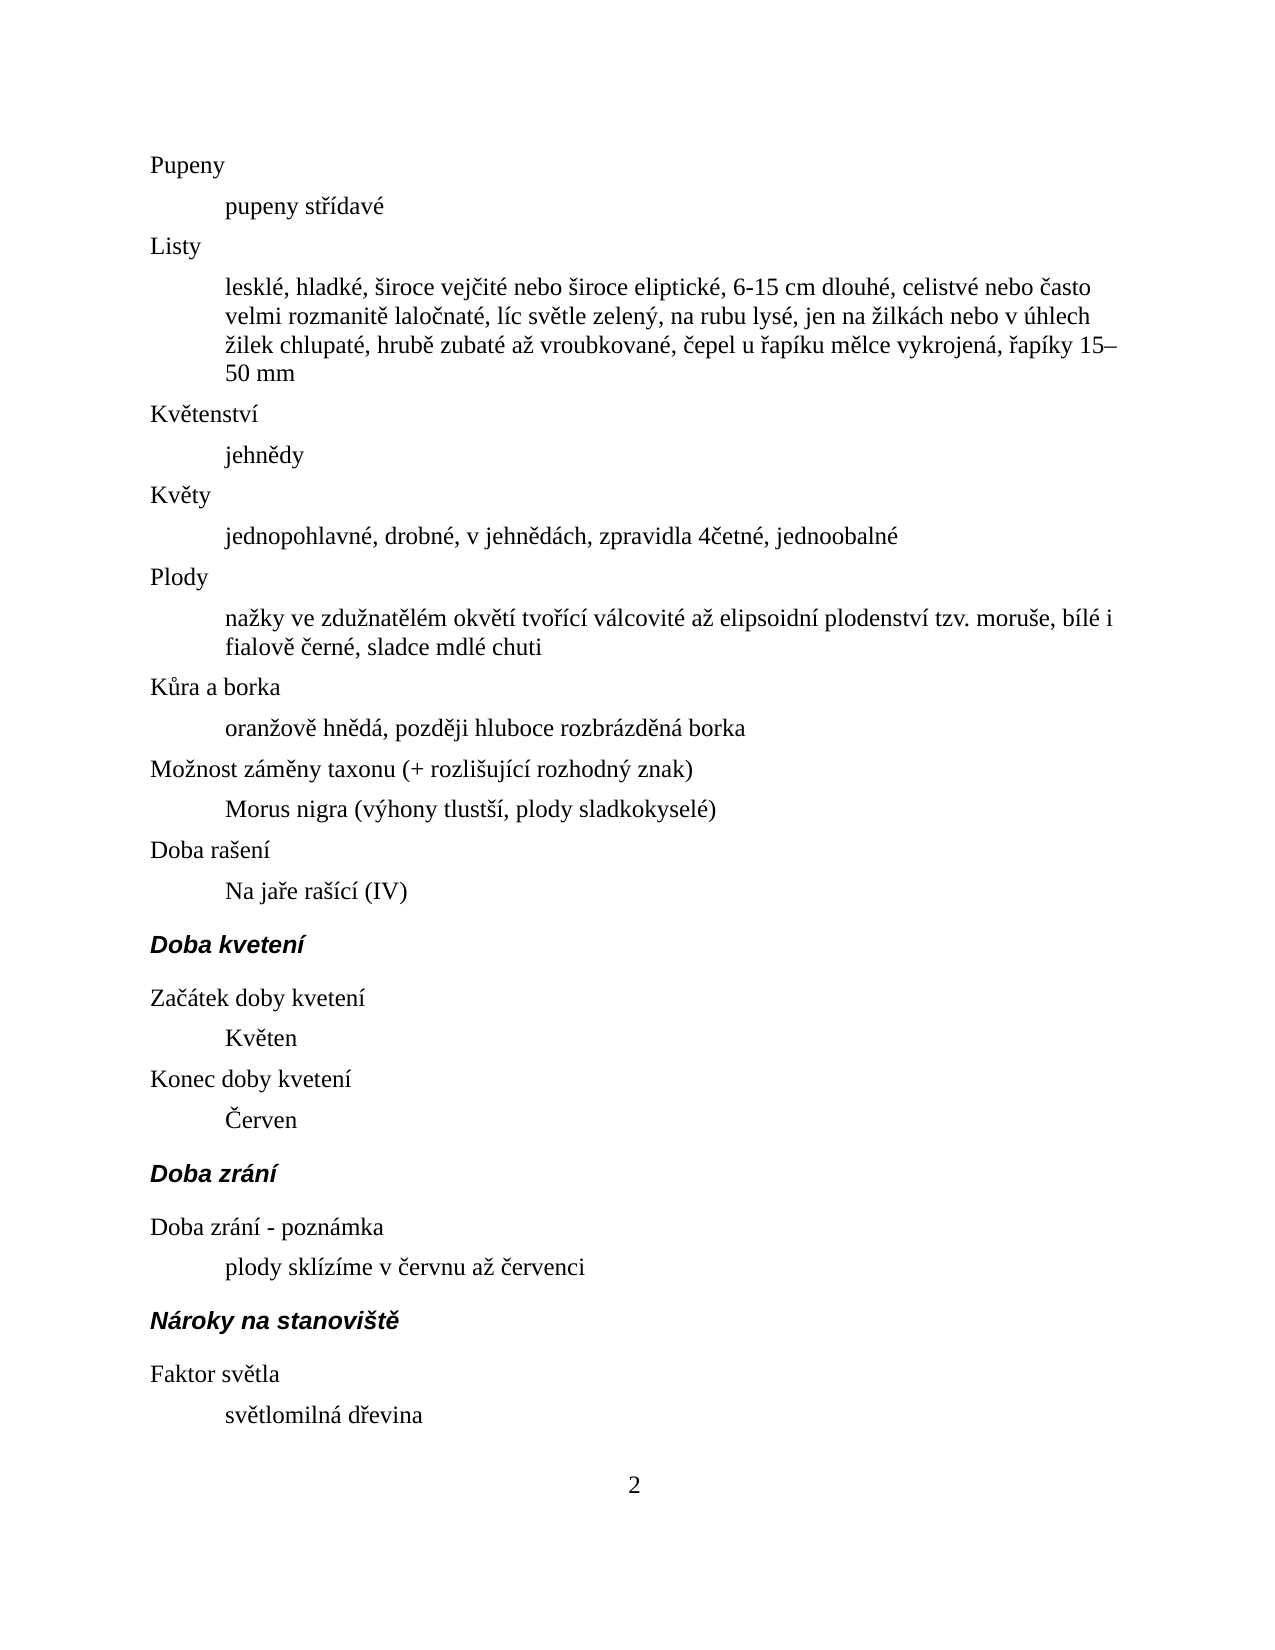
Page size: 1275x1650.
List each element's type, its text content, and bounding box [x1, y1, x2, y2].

text Červen [225, 1105, 1125, 1134]
text Možnost záměny taxonu (+ rozlišující rozhodný znak) [150, 754, 1125, 782]
text plody sklízíme v červnu až červenci [225, 1252, 1125, 1281]
text Začátek doby kvetení [150, 983, 1125, 1011]
text oranžově hnědá, později hluboce rozbrázděná borka [225, 713, 1125, 742]
text jehnědy [225, 440, 1125, 469]
text světlomilná dřevina [225, 1400, 1125, 1429]
text Listy [150, 231, 1125, 260]
subtitle Doba kvetení [150, 930, 1125, 958]
text jednopohlavné, drobné, v jehnědách, zpravidla 4četné, jednoobalné [225, 521, 1125, 550]
text Morus nigra (výhony tlustší, plody sladkokyselé) [225, 794, 1125, 823]
text Květenství [150, 399, 1125, 428]
text Kůra a borka [150, 672, 1125, 701]
text Konec doby kvetení [150, 1064, 1125, 1093]
text lesklé, hladké, široce vejčité nebo široce eliptické, 6-15 cm dlouhé, celistvé nebo často velmi rozmanitě laločnaté, líc světle zelený, na rubu lysé, jen na žilkách nebo v úhlech žilek chlupaté, hrubě zubaté až vroubkované, čepel u řapíku mělce vykrojená, řapíky 15–50 mm [225, 272, 1125, 387]
text Květy [150, 481, 1125, 509]
text Pupeny [150, 150, 1125, 179]
text Plody [150, 562, 1125, 591]
subtitle Nároky na stanoviště [150, 1306, 1125, 1335]
text nažky ve zdužnatělém okvětí tvořící válcovité až elipsoidní plodenství tzv. moruše, bílé i fialově černé, sladce mdlé chuti [225, 603, 1125, 660]
text Na jaře rašící (IV) [225, 876, 1125, 905]
text Doba zrání - poznámka [150, 1212, 1125, 1240]
text Doba rašení [150, 835, 1125, 864]
subtitle Doba zrání [150, 1159, 1125, 1187]
text pupeny střídavé [225, 191, 1125, 219]
text Květen [225, 1023, 1125, 1052]
text Faktor světla [150, 1359, 1125, 1388]
